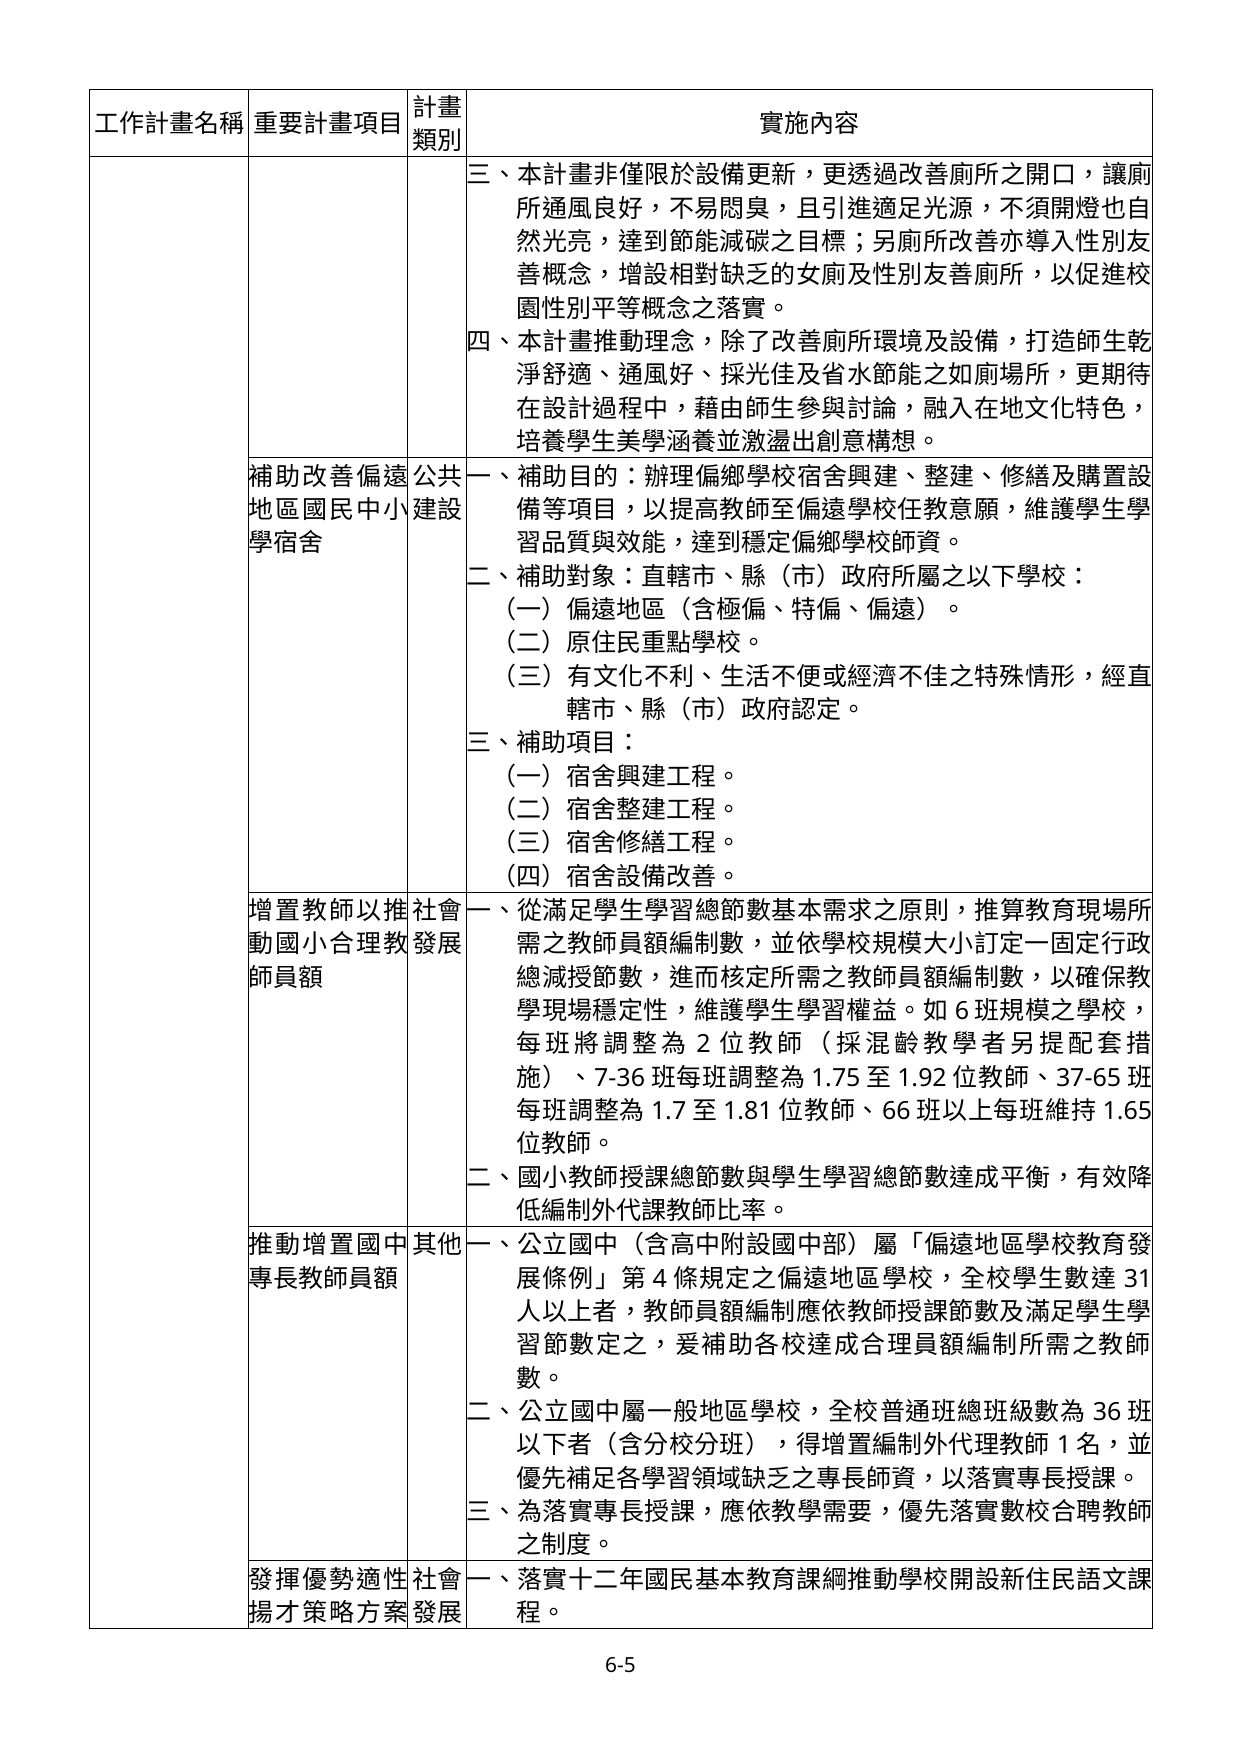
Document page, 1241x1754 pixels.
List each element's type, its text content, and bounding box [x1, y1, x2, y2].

table_cell 推動增置國中專長教師員額 [249, 1227, 407, 1560]
table_cell 一、落實十二年國民基本教育課綱推動學校開設新住民語文課程。 [467, 1561, 1152, 1628]
table_cell 補助改善偏遠地區國民中小學宿舍 [249, 458, 407, 892]
table_cell 三、本計畫非僅限於設備更新，更透過改善廁所之開口，讓廁所通風良好，不易悶臭，且引進適足光源，不須開燈也自然光亮，達到節能減碳之目標；另廁所改善亦導入性別友善概念，增設相對缺乏的女廁及性別友善廁所，以促進校園性別平等概念之落實。 四、本計畫推動理念，除了改善廁所環境及設備，打造師生乾淨舒適、通風好、採光佳及省水節能之如廁場所，更期待在設計過程中，藉由師生參與討論，融入在地文化特色，培養學生美學涵養並激盪出創意構想。 [467, 157, 1152, 457]
table_cell 一、從滿足學生學習總節數基本需求之原則，推算教育現場所需之教師員額編制數，並依學校規模大小訂定一固定行政總減授節數，進而核定所需之教師員額編制數，以確保教學現場穩定性，維護學生學習權益。如6班規模之學校，每班將調整為2位教師（採混齡教學者另提配套措施）、7-36班每班調整為1.75至1.92位教師、37-65班每班調整為1.7至1.81位教師、66班以上每班維持1.65位教師。 二、國小教師授課總節數與學生學習總節數達成平衡，有效降低編制外代課教師比率。 [467, 893, 1152, 1226]
table_cell 公共建設 [408, 458, 466, 892]
table_cell 社會發展 [408, 893, 466, 1226]
table_cell [249, 157, 407, 457]
table_cell 發揮優勢適性揚才策略方案 [249, 1561, 407, 1628]
table_header 重要計畫項目 [249, 90, 407, 156]
table_cell 社會發展 [408, 1561, 466, 1628]
table_cell [408, 157, 466, 457]
table_cell 其他 [408, 1227, 466, 1560]
table_header 實施內容 [467, 90, 1152, 156]
table_cell 一、公立國中（含高中附設國中部）屬「偏遠地區學校教育發展條例」第4條規定之偏遠地區學校，全校學生數達31人以上者，教師員額編制應依教師授課節數及滿足學生學習節數定之，爰補助各校達成合理員額編制所需之教師數。 二、公立國中屬一般地區學校，全校普通班總班級數為36班以下者（含分校分班），得增置編制外代理教師1名，並優先補足各學習領域缺乏之專長師資，以落實專長授課。 三、為落實專長授課，應依教學需要，優先落實數校合聘教師之制度。 [467, 1227, 1152, 1560]
table_header 計畫類別 [408, 90, 466, 156]
table_cell 增置教師以推動國小合理教師員額 [249, 893, 407, 1226]
table_header 工作計畫名稱 [90, 90, 248, 156]
table_cell 一、補助目的：辦理偏鄉學校宿舍興建、整建、修繕及購置設備等項目，以提高教師至偏遠學校任教意願，維護學生學習品質與效能，達到穩定偏鄉學校師資。 二、補助對象：直轄市、縣（市）政府所屬之以下學校： （一）偏遠地區（含極偏、特偏、偏遠）。 （二）原住民重點學校。 （三）有文化不利、生活不便或經濟不佳之特殊情形，經直轄市、縣（市）政府認定。 三、補助項目： （一）宿舍興建工程。 （二）宿舍整建工程。 （三）宿舍修繕工程。 （四）宿舍設備改善。 [467, 458, 1152, 892]
